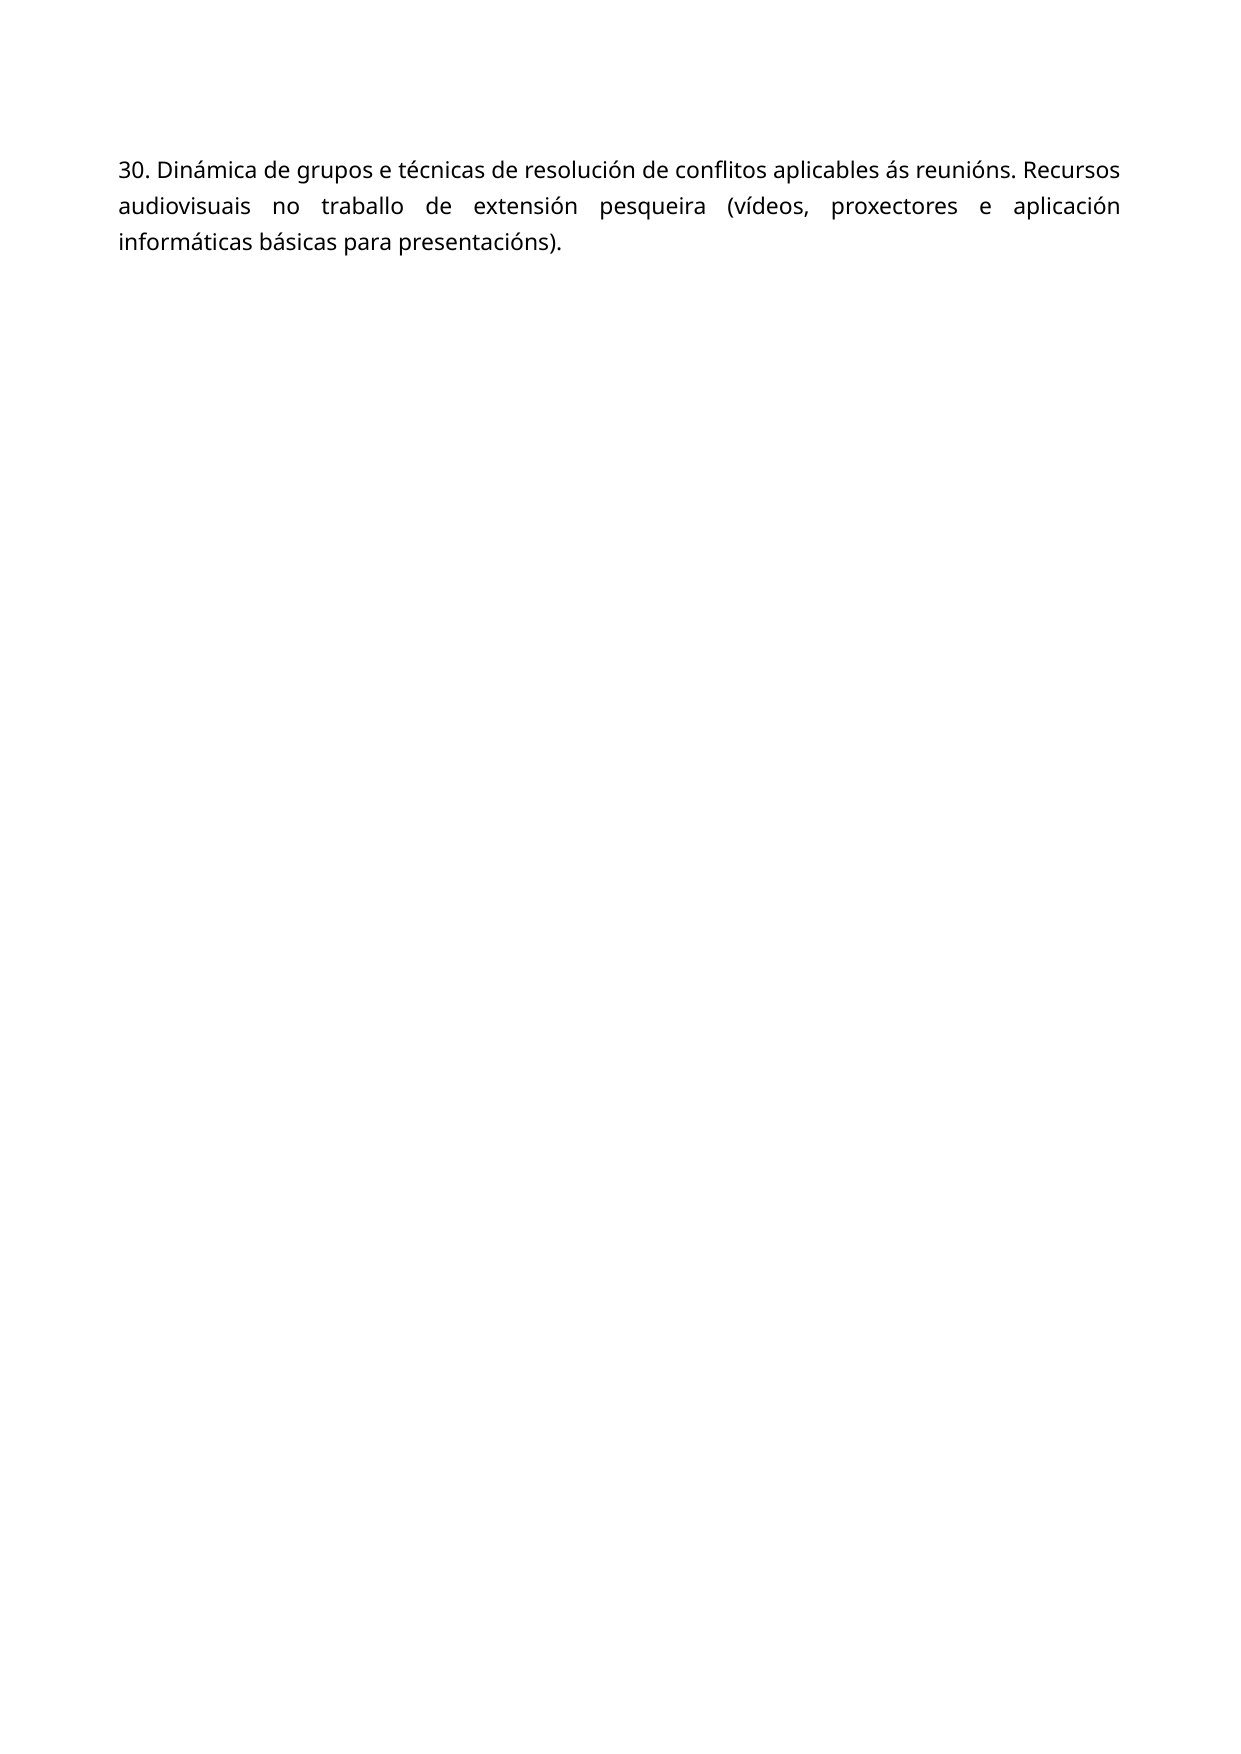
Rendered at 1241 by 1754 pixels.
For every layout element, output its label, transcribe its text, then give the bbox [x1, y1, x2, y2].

text 30. Dinámica de grupos e técnicas de resolución de conflitos aplicables ás reunións. Recursos audiovisuais no traballo de extensión pesqueira (vídeos, proxectores e aplicación informáticas básicas para presentacións). [118, 154, 1122, 257]
